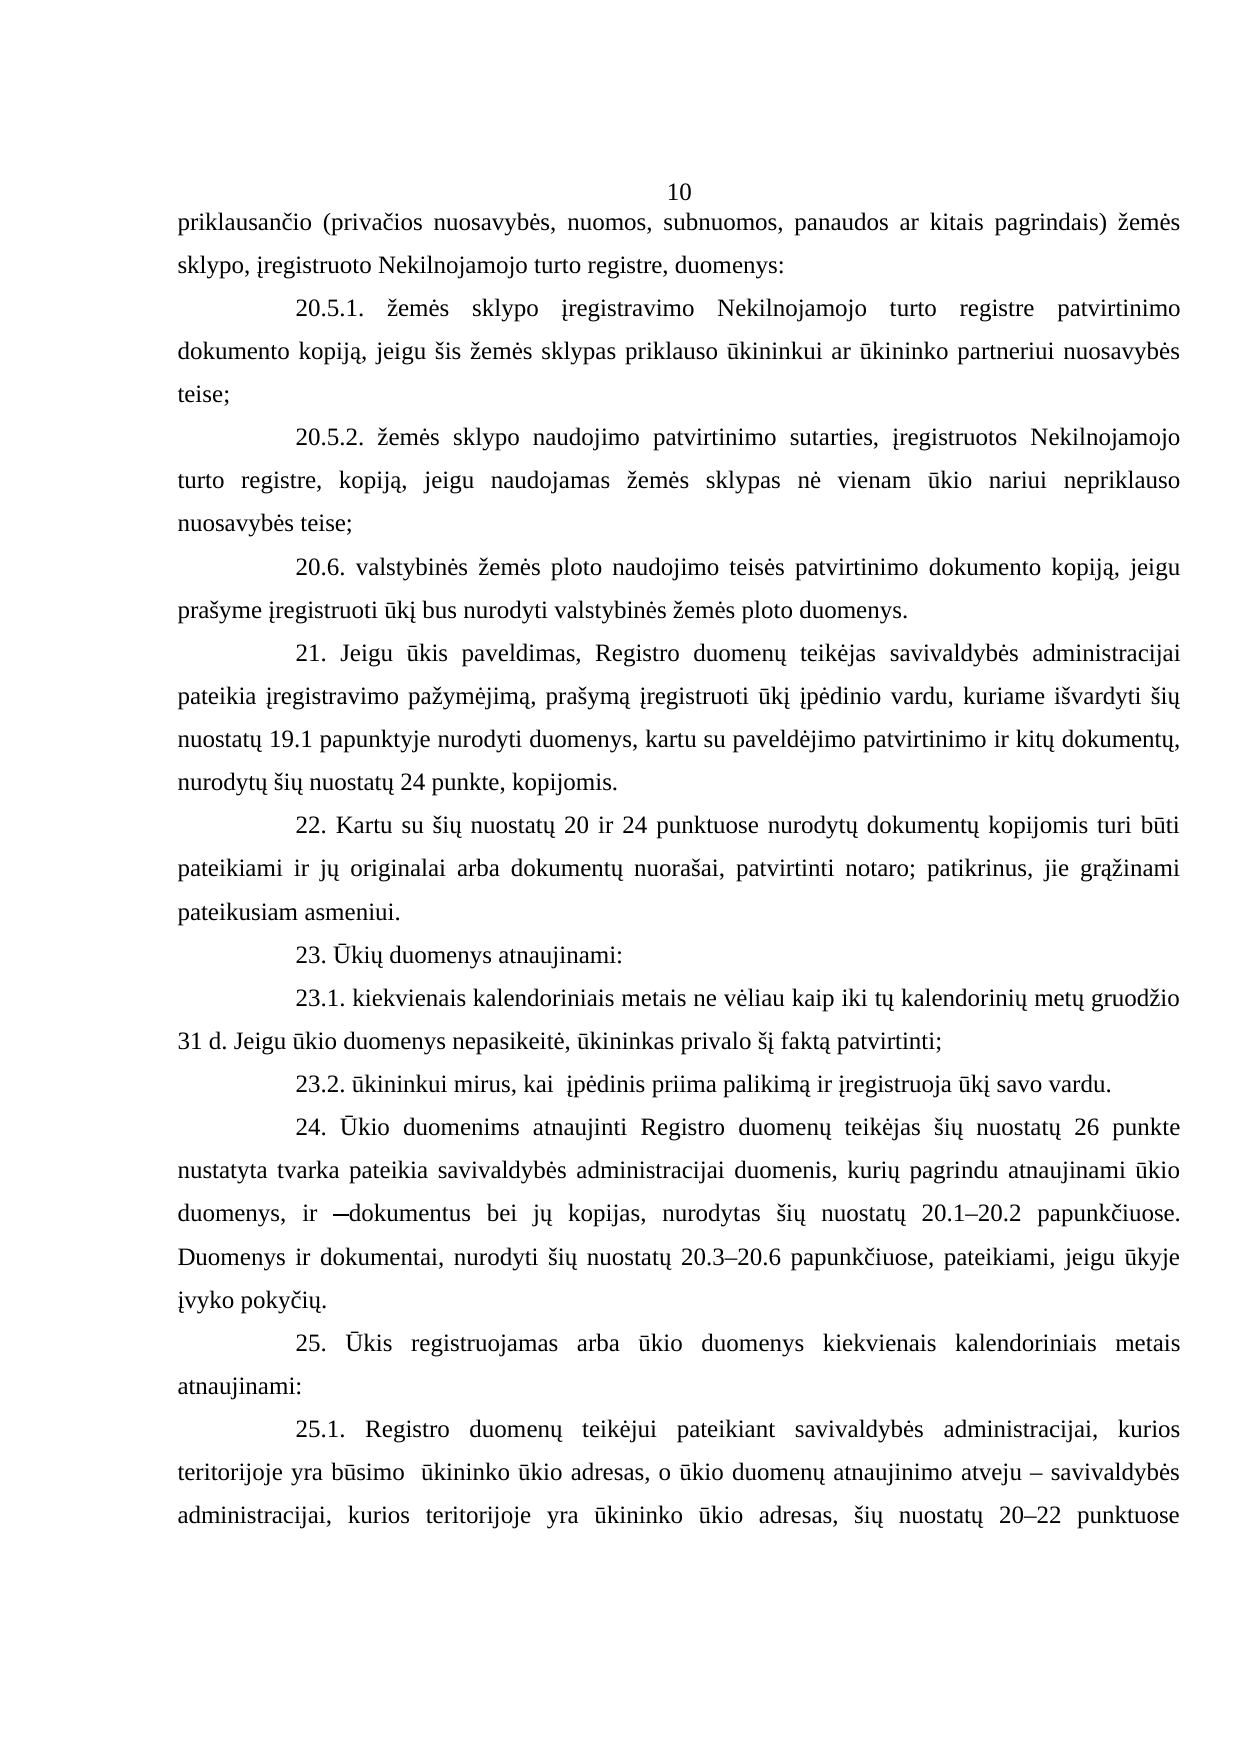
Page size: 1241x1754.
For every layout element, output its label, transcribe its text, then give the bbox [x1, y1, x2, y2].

text priklausančio (privačios nuosavybės, nuomos, subnuomos, panaudos ar kitais pagrindais) žemės sklypo, įregistruoto Nekilnojamojo turto registre, duomenys: [177, 207, 1181, 278]
text 25. Ūkis registruojamas arba ūkio duomenys kiekvienais kalendoriniais metais atnaujinami: [177, 1328, 1181, 1400]
text 21. Jeigu ūkis paveldimas, Registro duomenų teikėjas savivaldybės administracijai pateikia įregistravimo pažymėjimą, prašymą įregistruoti ūkį įpėdinio vardu, kuriame išvardyti šių nuostatų 19.1 papunktyje nurodyti duomenys, kartu su paveldėjimo patvirtinimo ir kitų dokumentų, nurodytų šių nuostatų 24 punkte, kopijomis. [177, 638, 1181, 796]
text 23.2. ūkininkui mirus, kai įpėdinis priima palikimą ir įregistruoja ūkį savo vardu. [177, 1069, 1181, 1098]
text 25.1. Registro duomenų teikėjui pateikiant savivaldybės administracijai, kurios teritorijoje yra būsimo ūkininko ūkio adresas, o ūkio duomenų atnaujinimo atveju – savivaldybės administracijai, kurios teritorijoje yra ūkininko ūkio adresas, šių nuostatų 20–22 punktuose [177, 1414, 1181, 1529]
text 20.6. valstybinės žemės ploto naudojimo teisės patvirtinimo dokumento kopiją, jeigu prašyme įregistruoti ūkį bus nurodyti valstybinės žemės ploto duomenys. [177, 552, 1181, 623]
text 24. Ūkio duomenims atnaujinti Registro duomenų teikėjas šių nuostatų 26 punkte nustatyta tvarka pateikia savivaldybės administracijai duomenis, kurių pagrindu atnaujinami ūkio duomenys, ir dokumentus bei jų kopijas, nurodytas šių nuostatų 20.1–20.2 papunkčiuose. Duomenys ir dokumentai, nurodyti šių nuostatų 20.3–20.6 papunkčiuose, pateikiami, jeigu ūkyje įvyko pokyčių. [177, 1112, 1181, 1313]
text 20.5.1. žemės sklypo įregistravimo Nekilnojamojo turto registre patvirtinimo dokumento kopiją, jeigu šis žemės sklypas priklauso ūkininkui ar ūkininko partneriui nuosavybės teise; [177, 293, 1181, 408]
text 20.5.2. žemės sklypo naudojimo patvirtinimo sutarties, įregistruotos Nekilnojamojo turto registre, kopiją, jeigu naudojamas žemės sklypas nė vienam ūkio nariui nepriklauso nuosavybės teise; [177, 422, 1181, 537]
text 22. Kartu su šių nuostatų 20 ir 24 punktuose nurodytų dokumentų kopijomis turi būti pateikiami ir jų originalai arba dokumentų nuorašai, patvirtinti notaro; patikrinus, jie grąžinami pateikusiam asmeniui. [177, 810, 1181, 925]
text 23. Ūkių duomenys atnaujinami: [177, 940, 1181, 968]
text 23.1. kiekvienais kalendoriniais metais ne vėliau kaip iki tų kalendorinių metų gruodžio 31 d. Jeigu ūkio duomenys nepasikeitė, ūkininkas privalo šį faktą patvirtinti; [177, 983, 1181, 1055]
